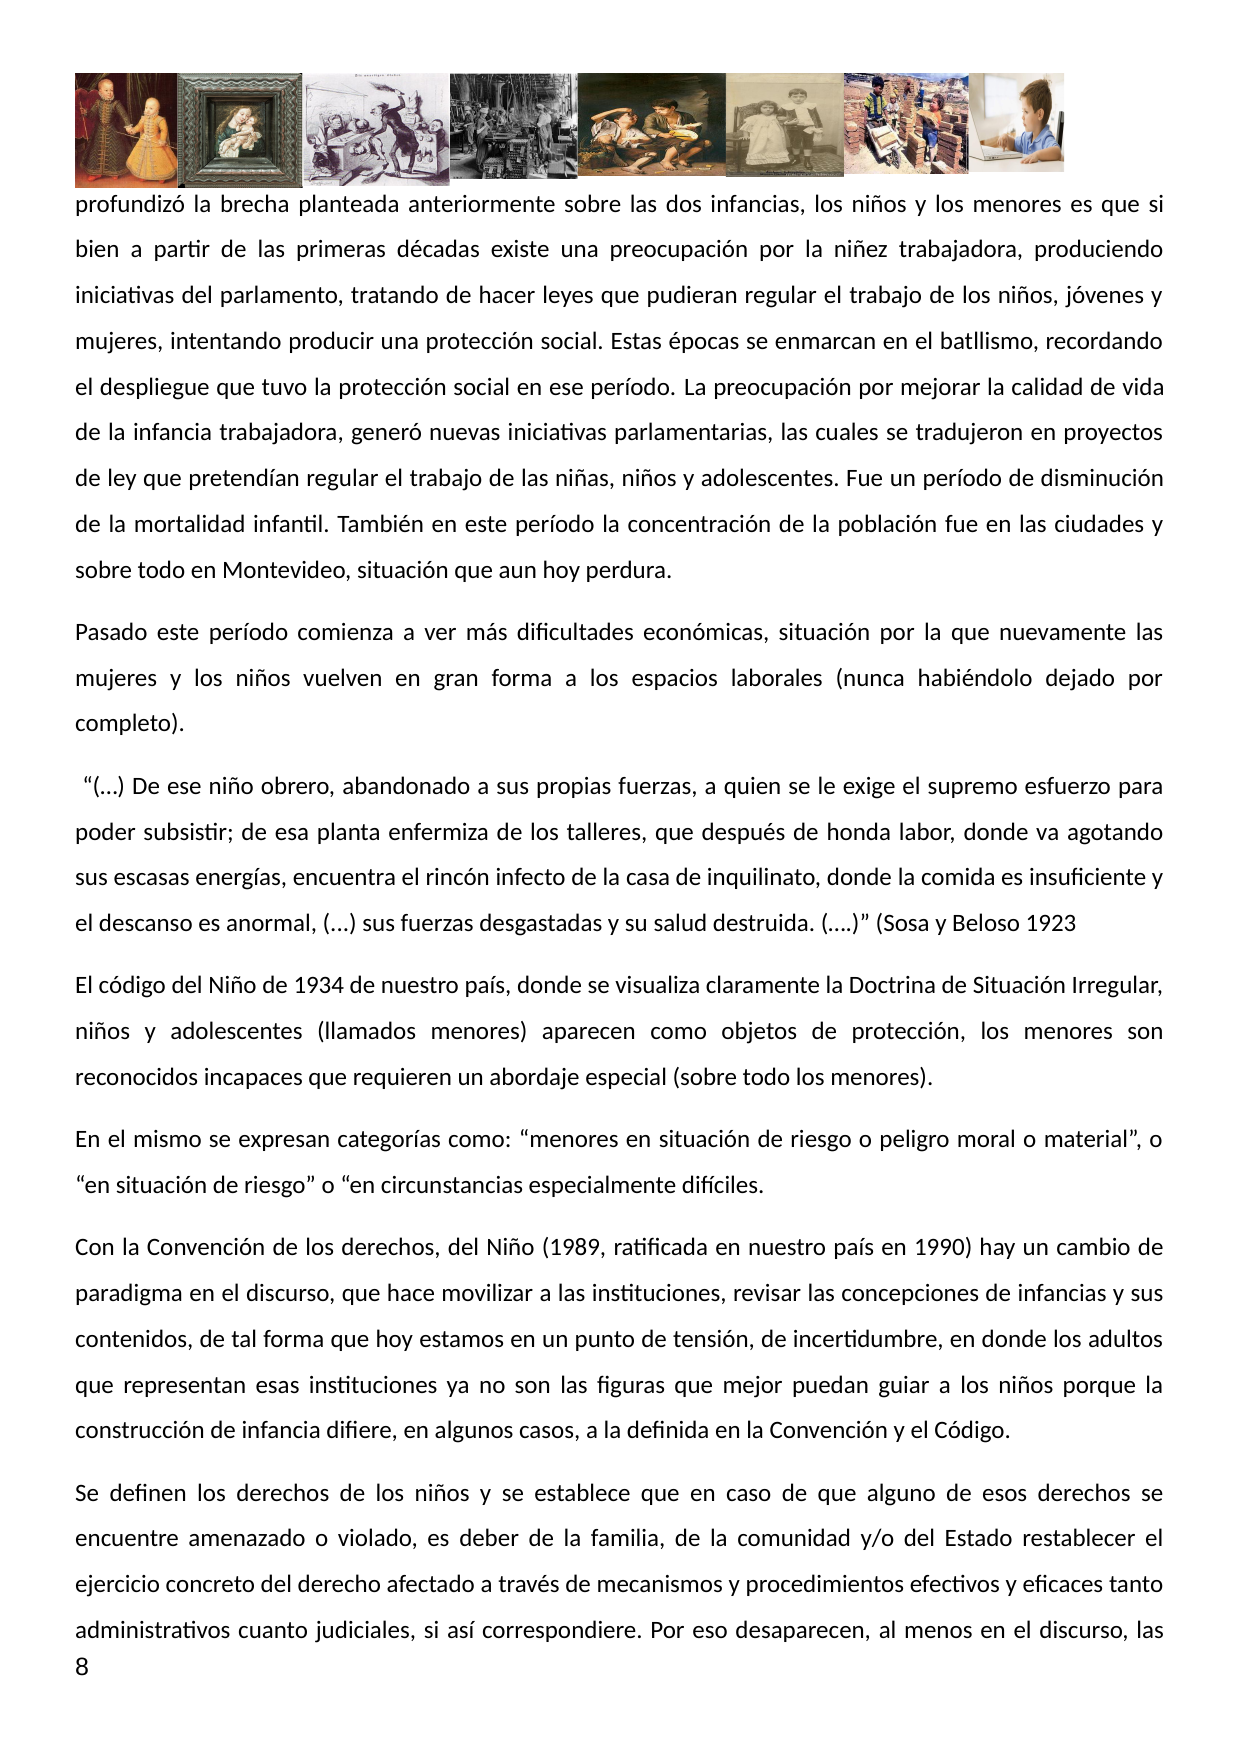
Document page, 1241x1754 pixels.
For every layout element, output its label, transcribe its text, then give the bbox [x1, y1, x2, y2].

text “(…) De ese niño obrero, abandonado a sus propias fuerzas, a quien se le exige el supremo esfuerzo para poder subsistir; de esa planta enfermiza de los talleres, que después de honda labor, donde va agotando sus escasas energías, encuentra el rincón infecto de la casa de inquilinato, donde la comida es insuficiente y el descanso es anormal, (...) sus fuerzas desgastadas y su salud destruida. (….)” (Sosa y Beloso 1923 [75, 770, 1165, 938]
text profundizó la brecha planteada anteriormente sobre las dos infancias, los niños y los menores es que si bien a partir de las primeras décadas existe una preocupación por la niñez trabajadora, produciendo iniciativas del parlamento, tratando de hacer leyes que pudieran regular el trabajo de los niños, jóvenes y mujeres, intentando producir una protección social. Estas épocas se enmarcan en el batllismo, recordando el despliegue que tuvo la protección social en ese período. La preocupación por mejorar la calidad de vida de la infancia trabajadora, generó nuevas iniciativas parlamentarias, las cuales se tradujeron en proyectos de ley que pretendían regular el trabajo de las niñas, niños y adolescentes. Fue un período de disminución de la mortalidad infantil. También en este período la concentración de la población fue en las ciudades y sobre todo en Montevideo, situación que aun hoy perdura. [75, 188, 1165, 584]
text Pasado este período comienza a ver más dificultades económicas, situación por la que nuevamente las mujeres y los niños vuelven en gran forma a los espacios laborales (nunca habiéndolo dejado por completo). [75, 616, 1165, 738]
text Con la Convención de los derechos, del Niño (1989, ratificada en nuestro país en 1990) hay un cambio de paradigma en el discurso, que hace movilizar a las instituciones, revisar las concepciones de infancias y sus contenidos, de tal forma que hoy estamos en un punto de tensión, de incertidumbre, en donde los adultos que representan esas instituciones ya no son las figuras que mejor puedan guiar a los niños porque la construcción de infancia difiere, en algunos casos, a la definida en la Convención y el Código. [75, 1232, 1165, 1445]
text En el mismo se expresan categorías como: “menores en situación de riesgo o peligro moral o material”, o “en situación de riesgo” o “en circunstancias especialmente difíciles. [75, 1123, 1165, 1200]
text El código del Niño de 1934 de nuestro país, donde se visualiza claramente la Doctrina de Situación Irregular, niños y adolescentes (llamados menores) aparecen como objetos de protección, los menores son reconocidos incapaces que requieren un abordaje especial (sobre todo los menores). [75, 969, 1165, 1092]
text Se definen los derechos de los niños y se establece que en caso de que alguno de esos derechos se encuentre amenazado o violado, es deber de la familia, de la comunidad y/o del Estado restablecer el ejercicio concreto del derecho afectado a través de mecanismos y procedimientos efectivos y eficaces tanto administrativos cuanto judiciales, si así correspondiere. Por eso desaparecen, al menos en el discurso, las [75, 1477, 1165, 1644]
